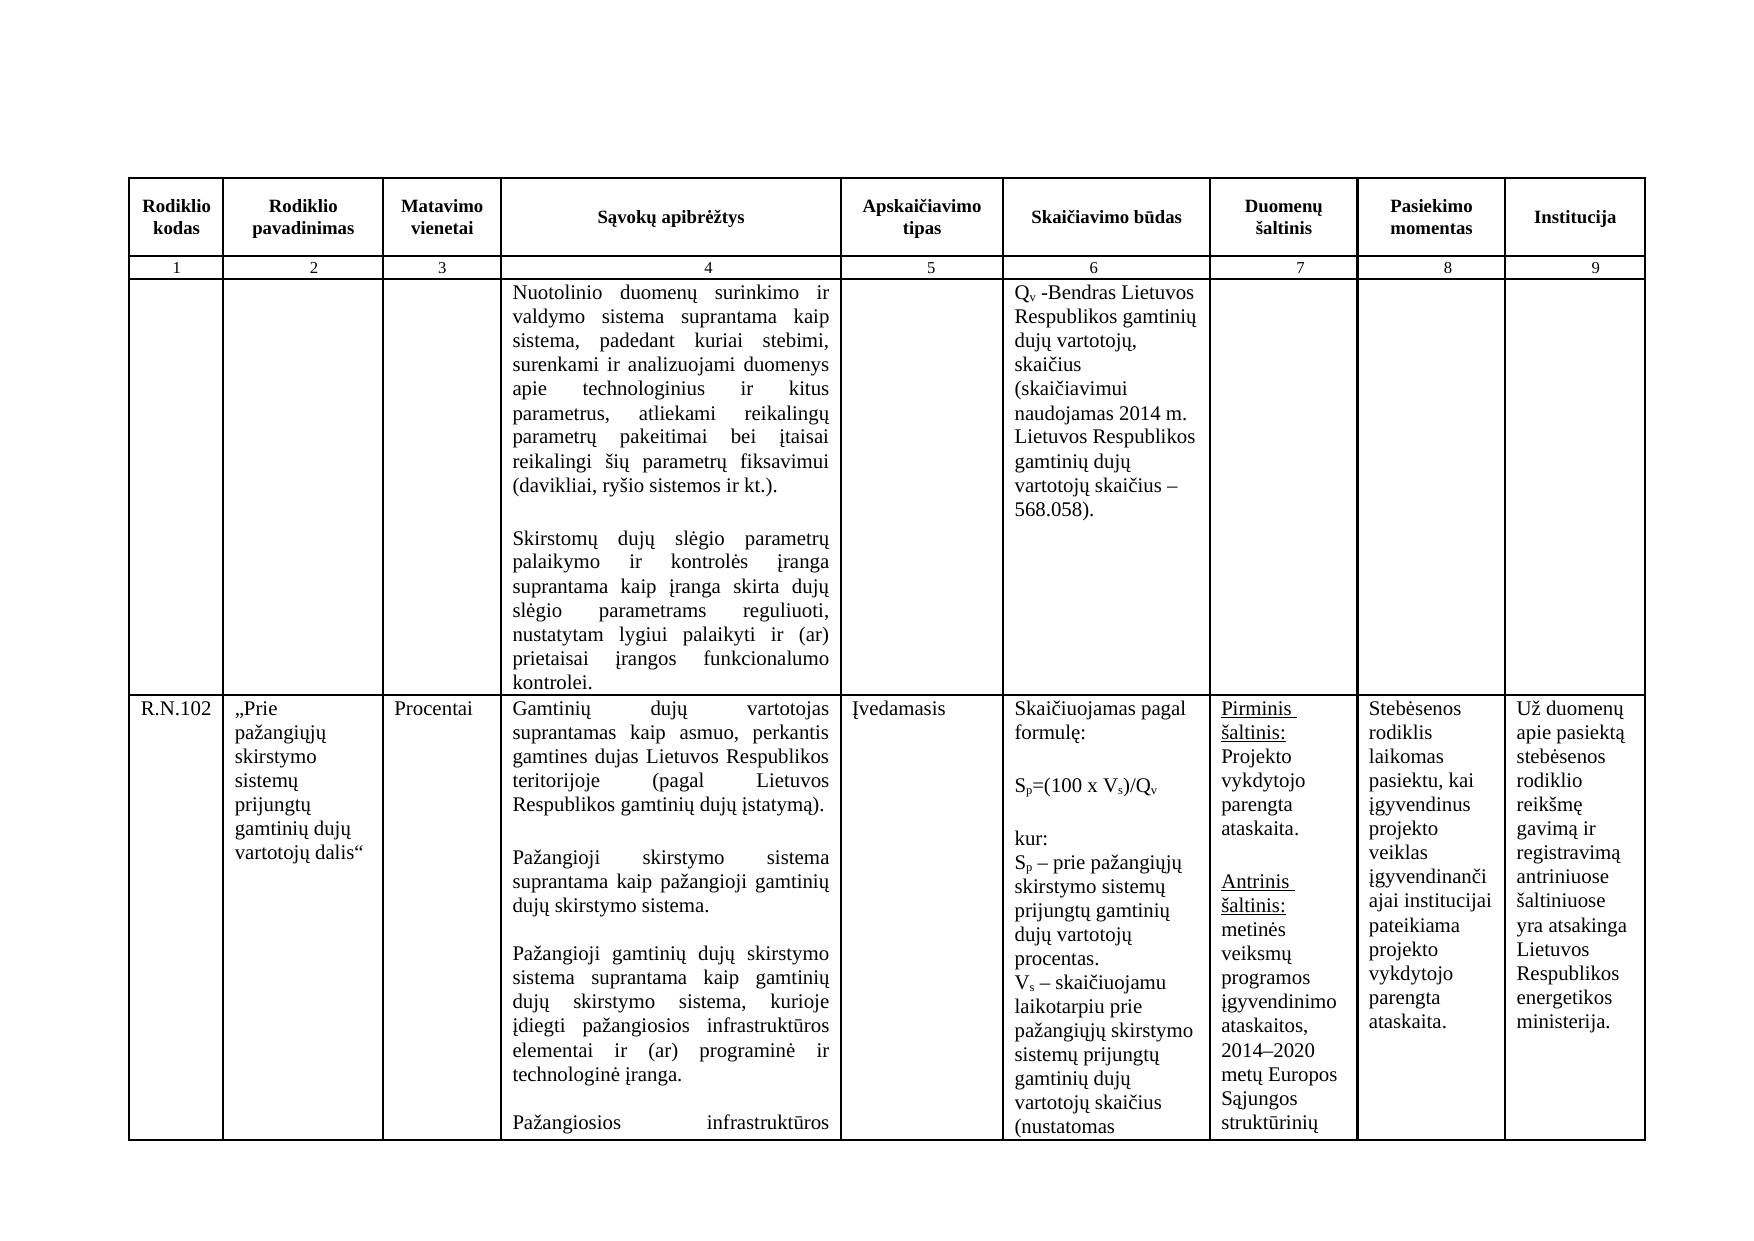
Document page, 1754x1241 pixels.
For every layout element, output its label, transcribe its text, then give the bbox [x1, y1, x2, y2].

table_cell [1506, 280, 1644, 694]
table_cell Už duomenų apie pasiektą stebėsenos rodiklio reikšmę gavimą ir registravimą antriniuose šaltiniuose yra atsakinga Lietuvos Respublikos energetikos ministerija. [1506, 696, 1644, 1138]
table_cell Gamtinių dujų vartotojas suprantamas kaip asmuo, perkantis gamtines dujas Lietuvos Respublikos teritorijoje (pagal Lietuvos Respublikos gamtinių dujų įstatymą). Pažangioji skirstymo sistema suprantama kaip pažangioji gamtinių dujų skirstymo sistema. Pažangioji gamtinių dujų skirstymo sistema suprantama kaip gamtinių dujų skirstymo sistema, kurioje įdiegti pažangiosios infrastruktūros elementai ir (ar) programinė ir technologinė įranga. Pažangiosios infrastruktūros [502, 696, 840, 1138]
table_cell Skaičiuojamas pagal formulę: Sp=(100 x Vs)/Qv kur: Sp – prie pažangiųjų skirstymo sistemų prijungtų gamtinių dujų vartotojų procentas. Vs – skaičiuojamu laikotarpiu prie pažangiųjų skirstymo sistemų prijungtų gamtinių dujų vartotojų skaičius (nustatomas [1004, 696, 1209, 1138]
table_cell Įvedamasis [842, 696, 1002, 1138]
table_cell Nuotolinio duomenų surinkimo ir valdymo sistema suprantama kaip sistema, padedant kuriai stebimi, surenkami ir analizuojami duomenys apie technologinius ir kitus parametrus, atliekami reikalingų parametrų pakeitimai bei įtaisai reikalingi šių parametrų fiksavimui (davikliai, ryšio sistemos ir kt.). Skirstomų dujų slėgio parametrų palaikymo ir kontrolės įranga suprantama kaip įranga skirta dujų slėgio parametrams reguliuoti, nustatytam lygiui palaikyti ir (ar) prietaisai įrangos funkcionalumo kontrolei. [502, 280, 840, 694]
table_cell [842, 280, 1002, 694]
table_header Sąvokų apibrėžtys [502, 179, 840, 255]
table_cell Stebėsenos rodiklis laikomas pasiektu, kai įgyvendinus projekto veiklas įgyvendinančiajai institucijai pateikiama projekto vykdytojo parengta ataskaita. [1359, 696, 1504, 1138]
table_cell 3 [384, 257, 500, 278]
table_cell 5 [842, 257, 1002, 278]
table_cell Qv -Bendras Lietuvos Respublikos gamtinių dujų vartotojų, skaičius (skaičiavimui naudojamas 2014 m. Lietuvos Respublikos gamtinių dujų vartotojų skaičius – 568.058). [1004, 280, 1209, 694]
table_header Institucija [1506, 179, 1644, 255]
table_cell R.N.102 [130, 696, 222, 1138]
table_cell 2 [224, 257, 382, 278]
table_cell Pirminis šaltinis: Projekto vykdytojo parengta ataskaita. Antrinis šaltinis: metinės veiksmų programos įgyvendinimo ataskaitos, 2014–2020 metų Europos Sąjungos struktūrinių [1211, 696, 1356, 1138]
table_header Skaičiavimo būdas [1004, 179, 1209, 255]
table_cell Procentai [384, 696, 500, 1138]
table_cell 4 [502, 257, 840, 278]
table_cell 7 [1211, 257, 1356, 278]
table_cell 8 [1359, 257, 1504, 278]
table_header Apskaičiavimo tipas [842, 179, 1002, 255]
table_header Rodiklio pavadinimas [224, 179, 382, 255]
table_cell [384, 280, 500, 694]
table_cell 1 [130, 257, 222, 278]
table_cell [224, 280, 382, 694]
table_cell „Prie pažangiųjų skirstymo sistemų prijungtų gamtinių dujų vartotojų dalis“ [224, 696, 382, 1138]
table_cell [1211, 280, 1356, 694]
table_cell 6 [1004, 257, 1209, 278]
table_cell [130, 280, 222, 694]
table_header Pasiekimo momentas [1359, 179, 1504, 255]
table_header Matavimo vienetai [384, 179, 500, 255]
table_cell 9 [1506, 257, 1644, 278]
table_header Rodiklio kodas [130, 179, 222, 255]
table_cell [1359, 280, 1504, 694]
table_header Duomenų šaltinis [1211, 179, 1356, 255]
